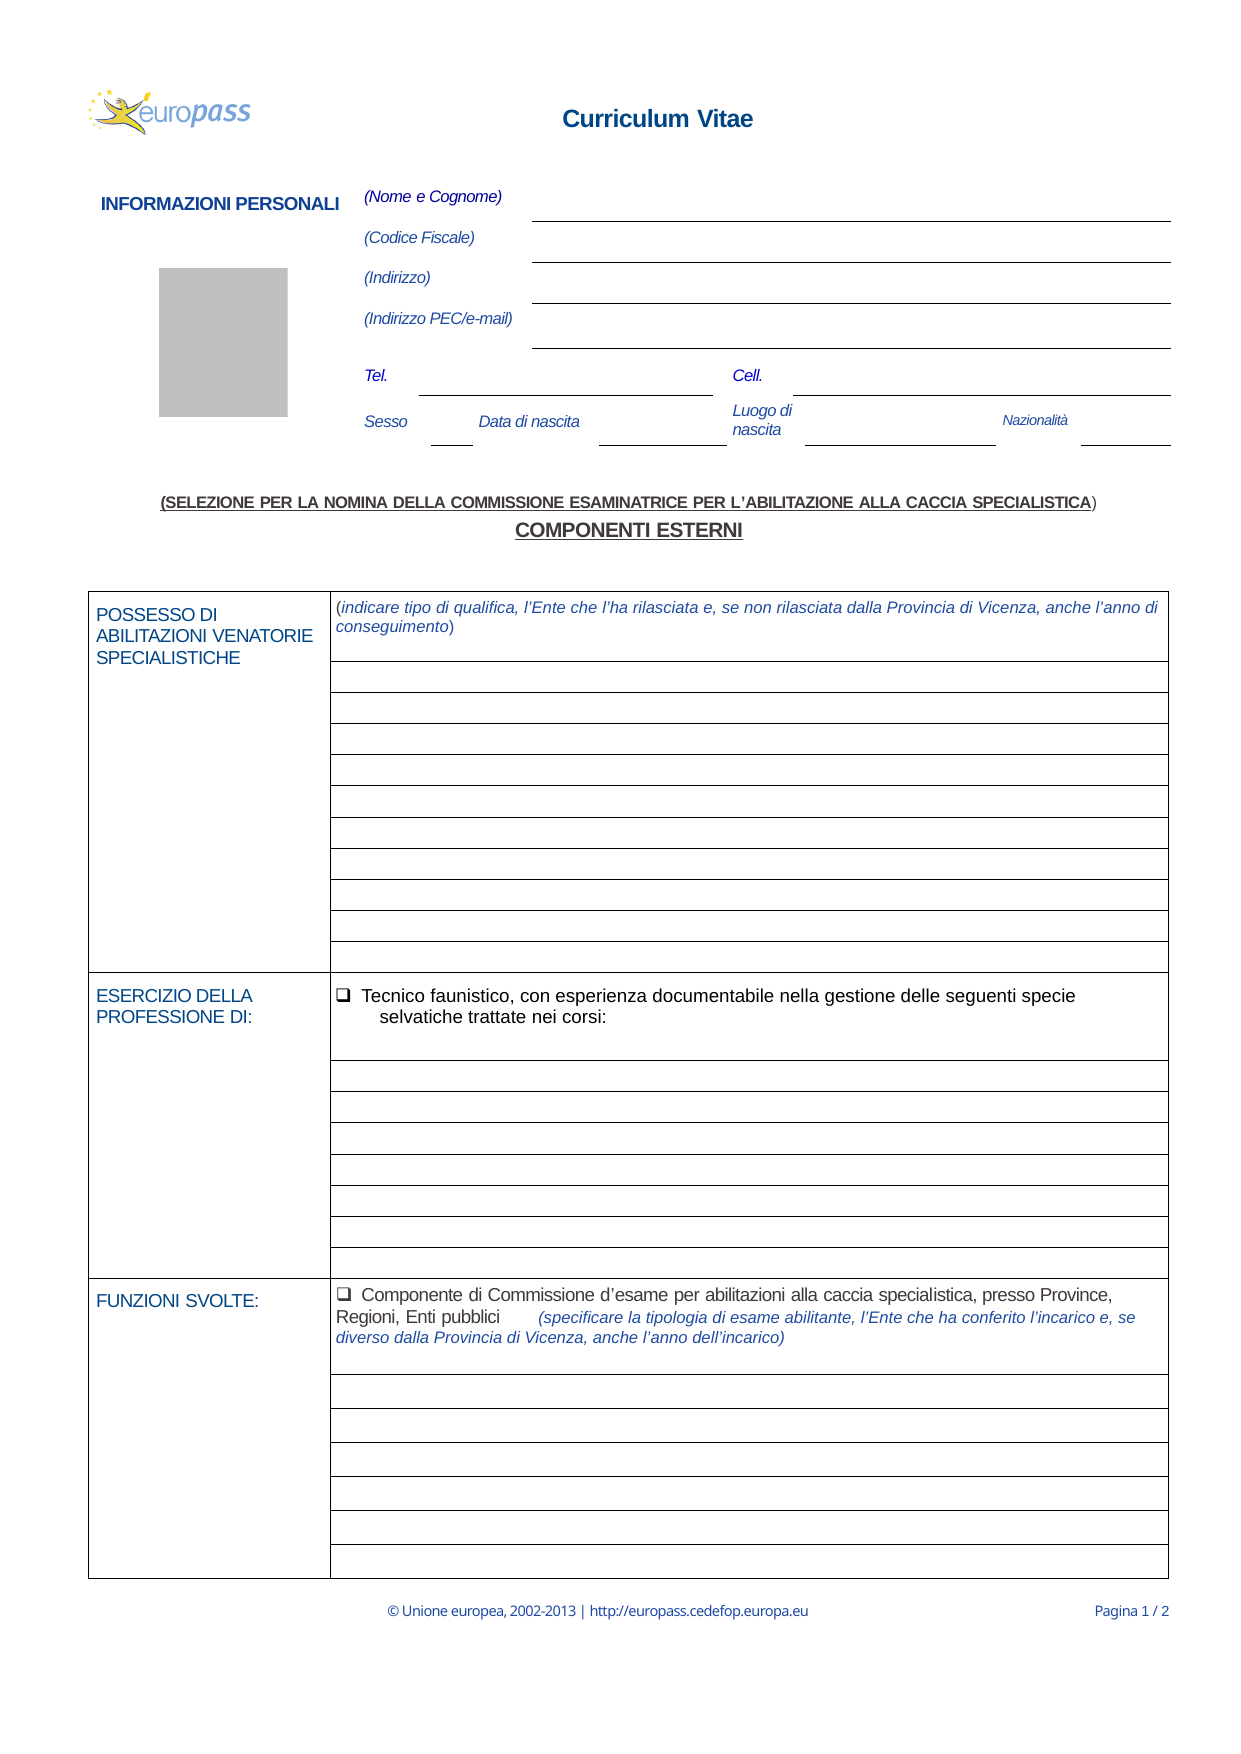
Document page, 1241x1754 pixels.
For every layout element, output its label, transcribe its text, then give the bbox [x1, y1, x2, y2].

table_cell Data di nascita [473, 396, 599, 445]
table_cell [331, 911, 1168, 941]
table_header [532, 181, 1171, 221]
table_cell [331, 880, 1168, 910]
table_cell [599, 395, 727, 445]
table_header INFORMAZIONI PERSONALI [89, 181, 358, 221]
table_cell [331, 662, 1168, 692]
table_cell Luogo di nascita [727, 395, 805, 445]
text (SELEZIONE PER LA NOMINA DELLA COMMISSIONE ESAMINATRICE PER L’ABILITAZIONE ALLA CACCIA SPECIALISTICA) [88, 493, 1169, 512]
table_cell [793, 349, 1171, 395]
table_cell [532, 263, 1171, 303]
table_cell [331, 1155, 1168, 1184]
table_cell [805, 396, 996, 445]
table_cell [331, 1409, 1168, 1442]
table_cell [532, 445, 1171, 464]
table_cell [713, 349, 727, 395]
table_cell ESERCIZIO DELLA PROFESSIONE DI: [89, 973, 330, 1278]
picture [88, 88, 251, 135]
table_cell [89, 221, 358, 262]
table_cell [532, 304, 1171, 348]
table_cell [331, 1477, 1168, 1510]
table_cell [431, 396, 473, 445]
table_cell [331, 1248, 1168, 1278]
table_cell [331, 1186, 1168, 1216]
table_cell FUNZIONI SVOLTE: [89, 1279, 330, 1578]
table_cell [89, 445, 358, 464]
table_cell [331, 942, 1168, 972]
table_header (indicare tipo di qualifica, l’Ente che l’ha rilasciata e, se non rilasciata dalla Provincia di Vicenza, anche l’anno di conseguimento) [331, 592, 1168, 661]
table_cell [331, 1061, 1168, 1091]
table_header (Nome e Cognome) [358, 181, 532, 221]
table_cell Cell. [727, 349, 793, 395]
table_cell [419, 348, 713, 395]
table_cell [331, 786, 1168, 816]
table_cell [331, 1092, 1168, 1122]
table_cell [331, 724, 1168, 754]
table_cell [331, 693, 1168, 723]
table_cell [331, 1545, 1168, 1578]
table_cell (Indirizzo PEC/e-mail) [358, 303, 532, 348]
table_cell [532, 222, 1171, 262]
table_cell [89, 262, 358, 445]
table_cell (Codice Fiscale) [358, 221, 532, 262]
table_cell Tel. [358, 348, 419, 395]
table_cell [331, 755, 1168, 785]
table_cell [358, 445, 532, 464]
table_cell (Indirizzo) [358, 262, 532, 303]
text COMPONENTI ESTERNI [88, 518, 1169, 542]
picture [159, 268, 288, 417]
table_cell [331, 1443, 1168, 1476]
table_cell Tecnico faunistico, con esperienza documentabile nella gestione delle seguenti specie selvatiche trattate nei corsi: [331, 973, 1168, 1060]
table_cell Componente di Commissione d’esame per abilitazioni alla caccia specialistica, presso Province, Regioni, Enti pubblici (specificare la tipologia di esame abilitante, l’Ente che ha conferito l’incarico e, se diverso dalla Provincia di Vicenza, anche l’anno dell’incarico) [331, 1279, 1168, 1374]
table_cell [1081, 396, 1171, 445]
table_header POSSESSO DI ABILITAZIONI VENATORIE SPECIALISTICHE [89, 592, 330, 972]
table_cell [331, 1511, 1168, 1544]
table_cell [331, 1375, 1168, 1407]
table_cell [331, 849, 1168, 879]
table_cell [331, 818, 1168, 848]
table_cell Nazionalità [996, 396, 1081, 445]
table_cell [331, 1217, 1168, 1247]
table_cell Sesso [358, 395, 431, 445]
table_cell [331, 1123, 1168, 1153]
